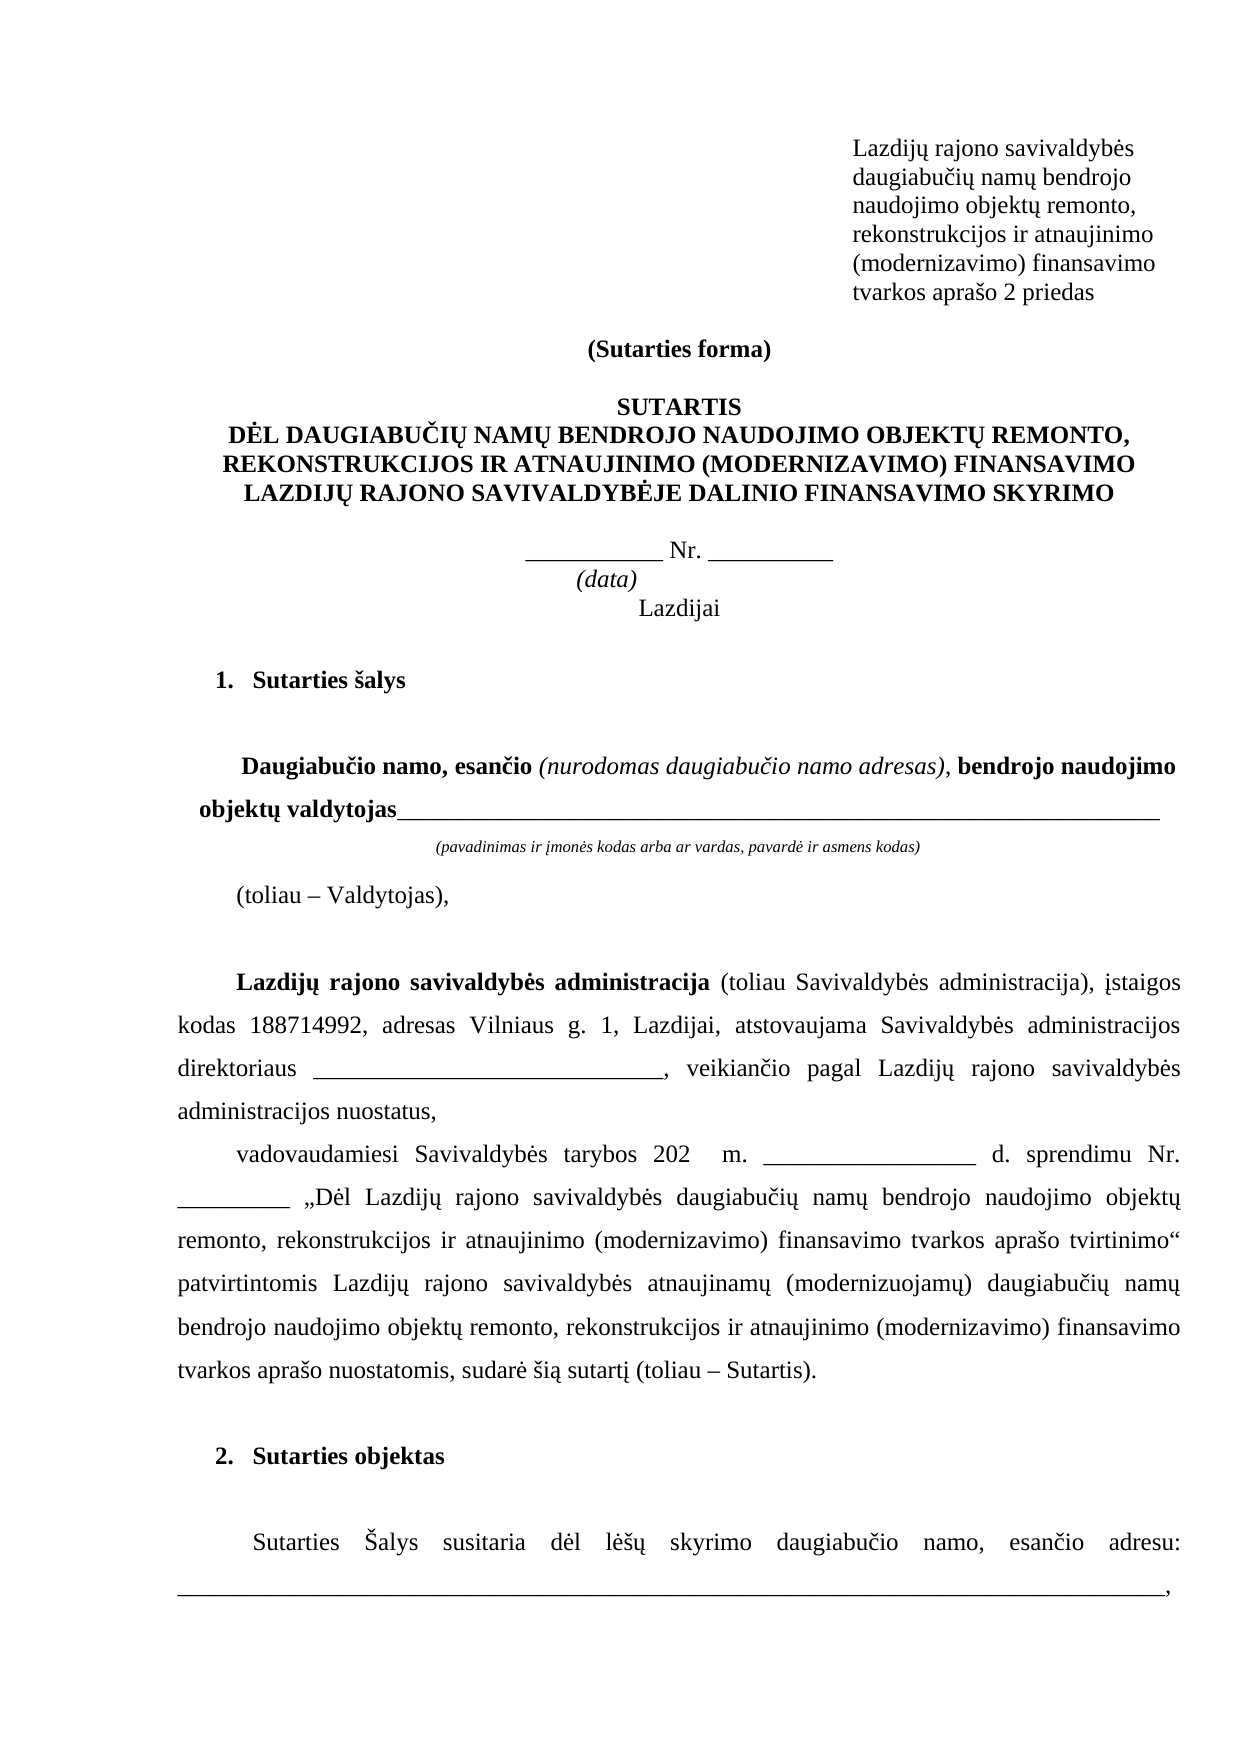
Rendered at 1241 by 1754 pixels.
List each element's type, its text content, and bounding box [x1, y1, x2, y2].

text (toliau – Valdytojas), [177, 880, 1181, 909]
text vadovaudamiesi Savivaldybės tarybos 202 m. _________________ d. sprendimu Nr. _________ „Dėl Lazdijų rajono savivaldybės daugiabučių namų bendrojo naudojimo objektų remonto, rekonstrukcijos ir atnaujinimo (modernizavimo) finansavimo tvarkos aprašo tvirtinimo“ patvirtintomis Lazdijų rajono savivaldybės atnaujinamų (modernizuojamų) daugiabučių namų bendrojo naudojimo objektų remonto, rekonstrukcijos ir atnaujinimo (modernizavimo) finansavimo tvarkos aprašo nuostatomis, sudarė šią sutartį (toliau – Sutartis). [177, 1139, 1181, 1383]
text 2. Sutarties objektas [215, 1441, 1181, 1470]
text DĖL DAUGIABUČIŲ NAMŲ BENDROJO NAUDOJIMO OBJEKTŲ REMONTO, REKONSTRUKCIJOS IR ATNAUJINIMO (MODERNIZAVIMO) FINANSAVIMO LAZDIJŲ RAJONO SAVIVALDYBĖJE DALINIO FINANSAVIMO SKYRIMO [177, 420, 1181, 507]
text Sutarties Šalys susitaria dėl lėšų skyrimo daugiabučio namo, esančio adresu: _______________________________________________________________________________, [177, 1527, 1181, 1599]
text 1. Sutarties šalys [215, 665, 1181, 693]
text Lazdijų rajono savivaldybės daugiabučių namų bendrojo naudojimo objektų remonto, rekonstrukcijos ir atnaujinimo (modernizavimo) finansavimo tvarkos aprašo 2 priedas [852, 133, 1181, 305]
text Daugiabučio namo, esančio (nurodomas daugiabučio namo adresas), bendrojo naudojimo objektų valdytojas_____________________________________________________________ (pavadinimas ir įmonės kodas arba ar vardas, pavardė ir asmens kodas) [177, 751, 1181, 866]
text SUTARTIS [177, 392, 1181, 420]
text (data) [177, 564, 1181, 593]
text Lazdijų rajono savivaldybės administracija (toliau Savivaldybės administracija), įstaigos kodas 188714992, adresas Vilniaus g. 1, Lazdijai, atstovaujama Savivaldybės administracijos direktoriaus ____________________________, veikiančio pagal Lazdijų rajono savivaldybės administracijos nuostatus, [177, 967, 1181, 1125]
text (Sutarties forma) [177, 334, 1181, 363]
text Lazdijai [177, 593, 1181, 622]
text ___________ Nr. __________ [177, 535, 1181, 564]
